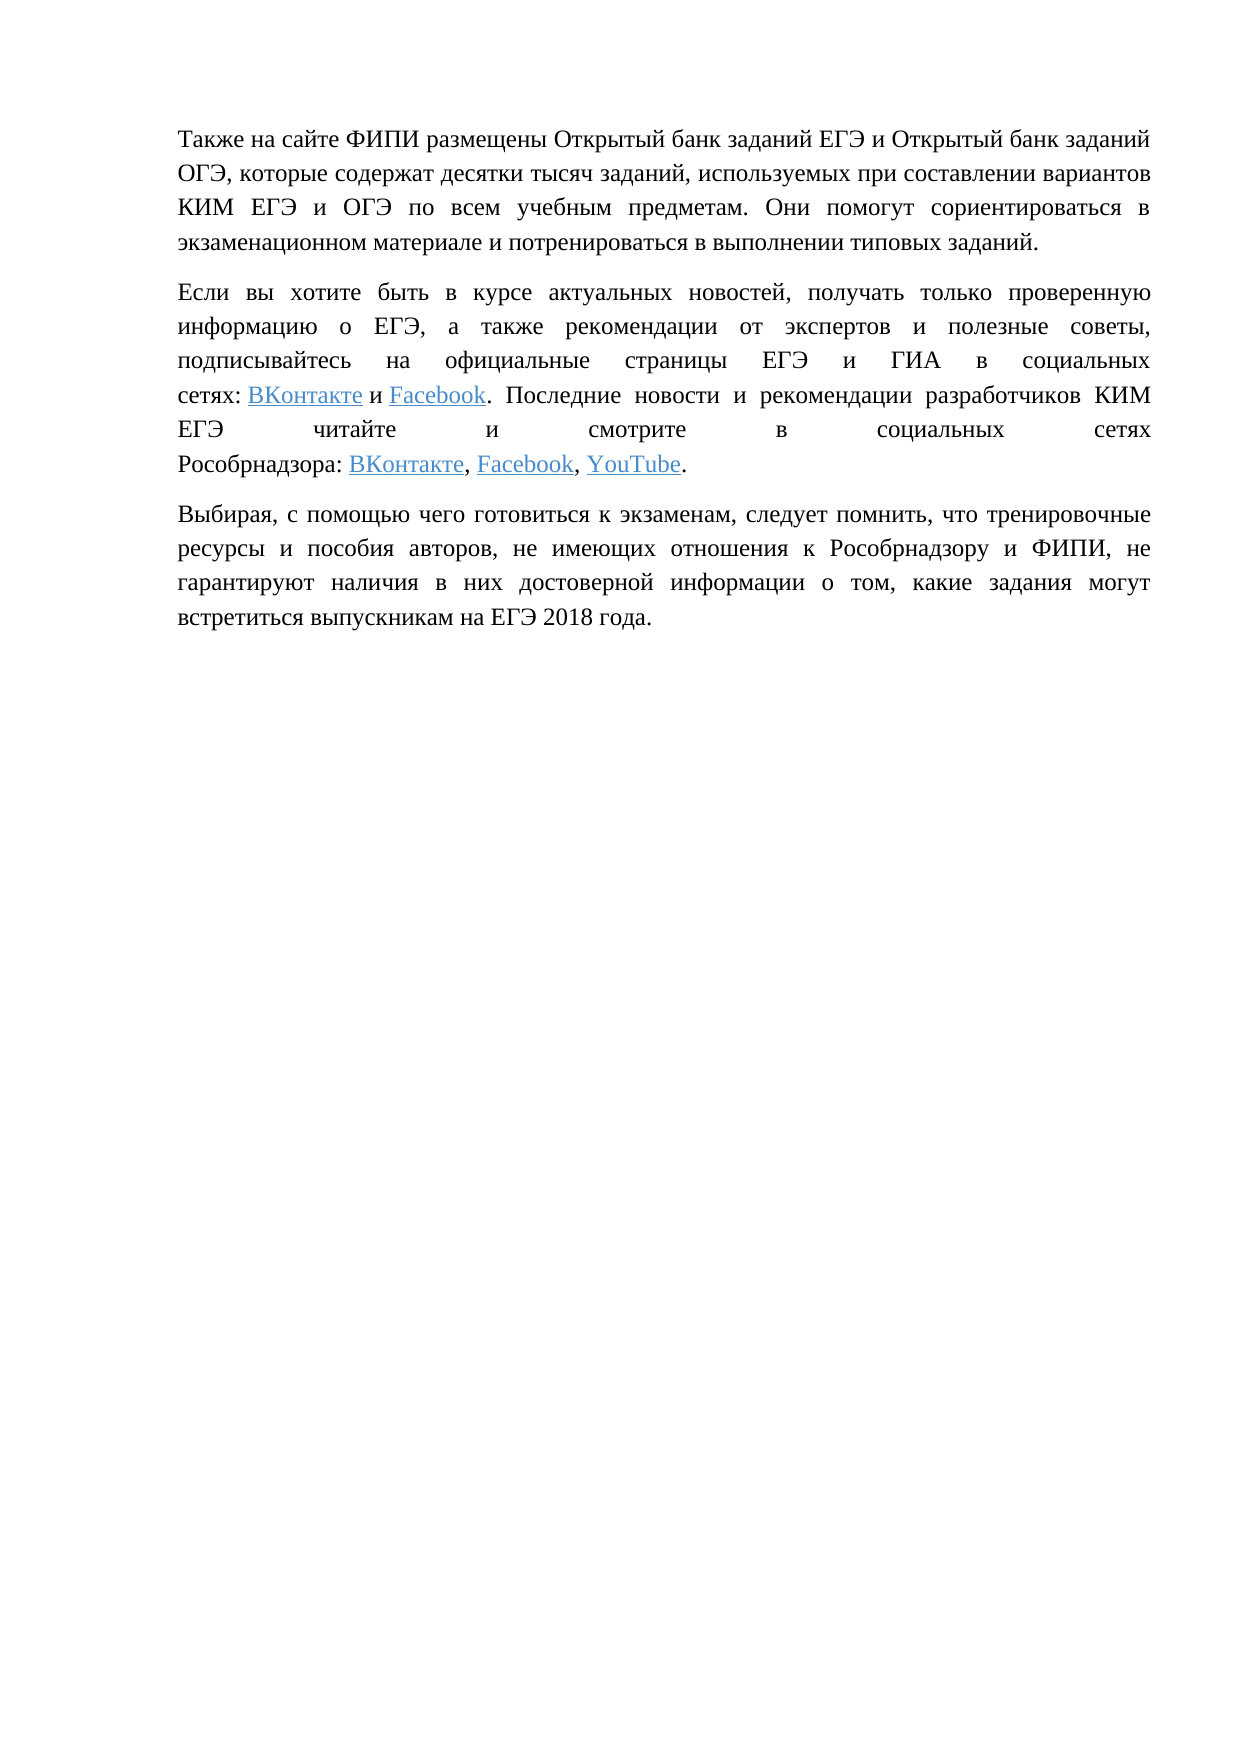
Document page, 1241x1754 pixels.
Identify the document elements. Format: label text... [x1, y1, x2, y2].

text Если вы хотите быть в курсе актуальных новостей, получать только проверенную информацию о ЕГЭ, а также рекомендации от экспертов и полезные советы, подписывайтесь на официальные страницы ЕГЭ и ГИА в социальных сетях: ВКонтакте и Facebook. Последние новости и рекомендации разработчиков КИМ ЕГЭ читайте и смотрите в социальных сетях Рособрнадзора: ВКонтакте, Facebook, YouTube. [177, 271, 1152, 477]
text Также на сайте ФИПИ размещены Открытый банк заданий ЕГЭ и Открытый банк заданий ОГЭ, которые содержат десятки тысяч заданий, используемых при составлении вариантов КИМ ЕГЭ и ОГЭ по всем учебным предметам. Они помогут сориентироваться в экзаменационном материале и потренироваться в выполнении типовых заданий. [177, 118, 1152, 256]
text Выбирая, с помощью чего готовиться к экзаменам, следует помнить, что тренировочные ресурсы и пособия авторов, не имеющих отношения к Рособрнадзору и ФИПИ, не гарантируют наличия в них достоверной информации о том, какие задания могут встретиться выпускникам на ЕГЭ 2018 года. [177, 493, 1152, 631]
